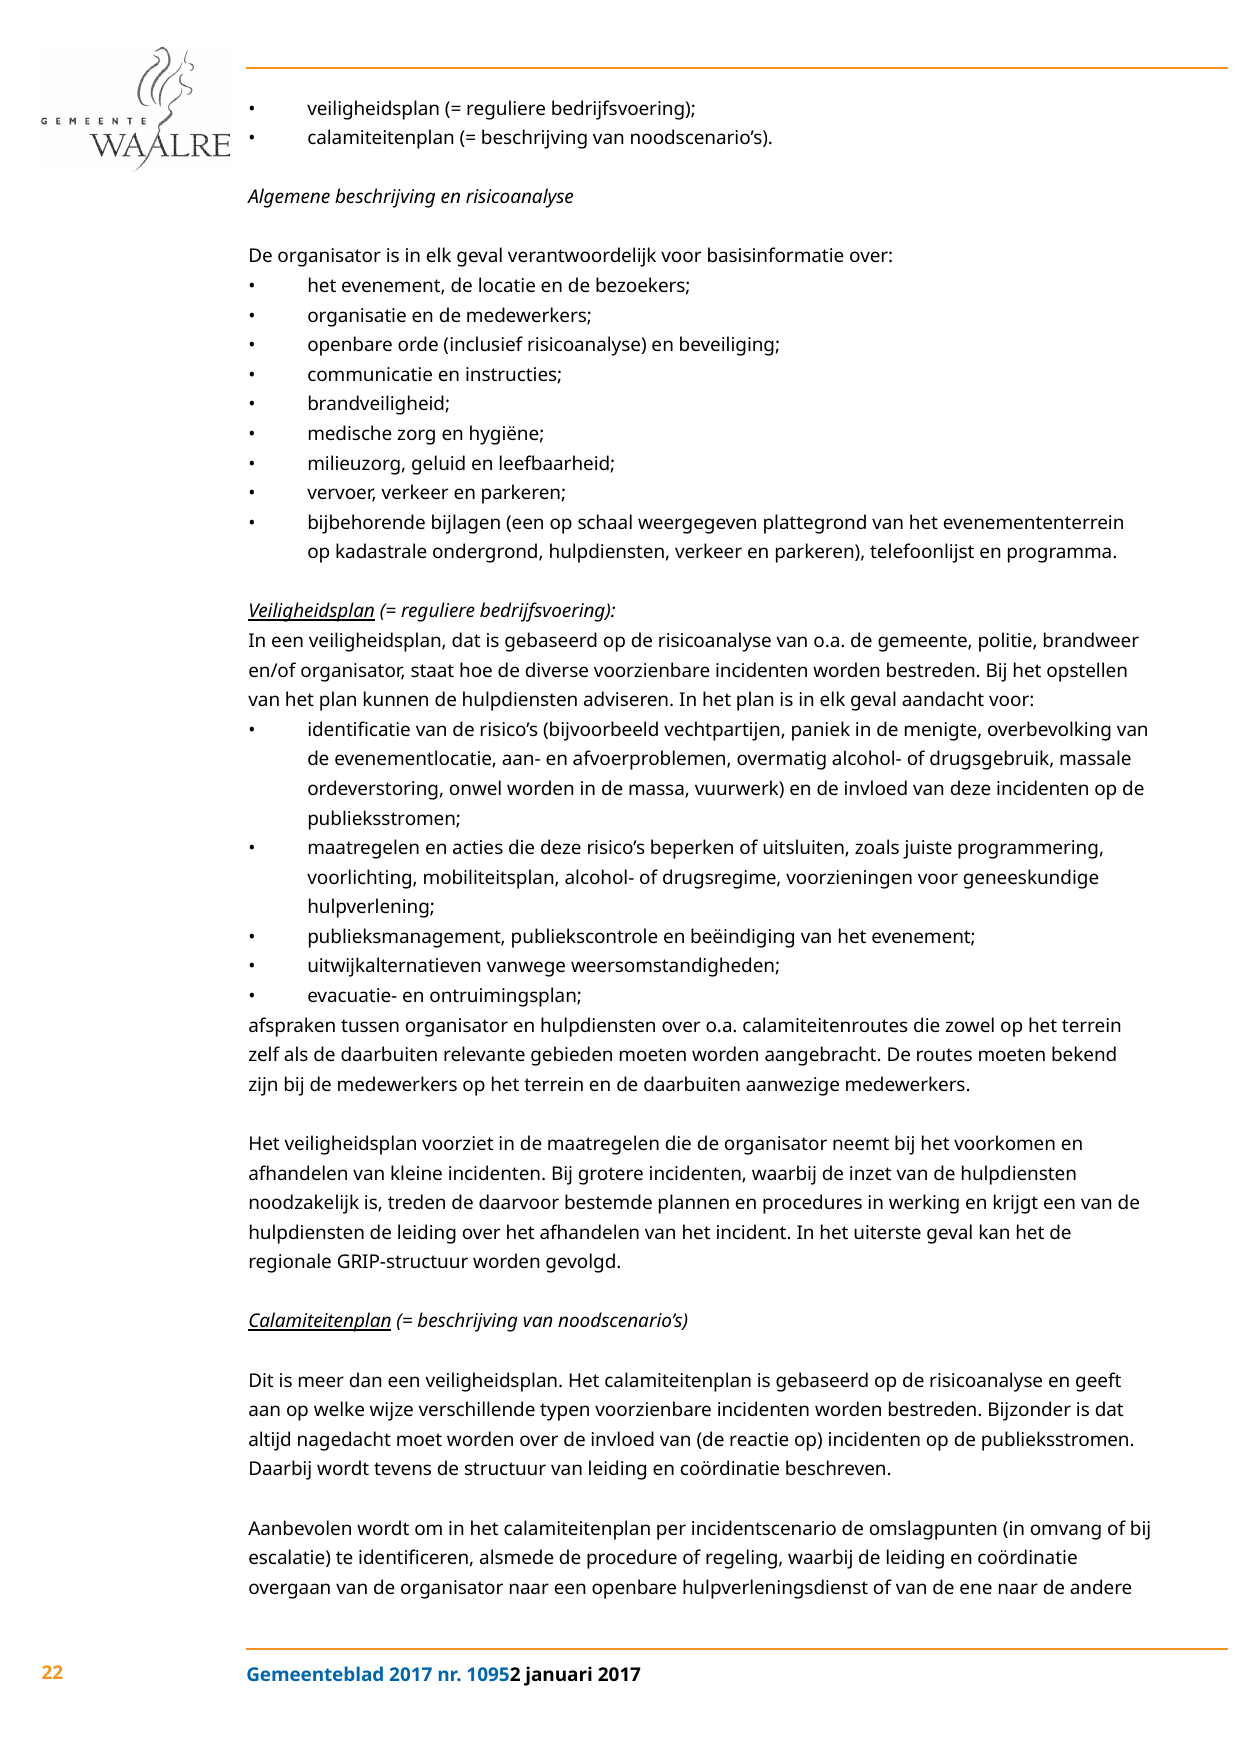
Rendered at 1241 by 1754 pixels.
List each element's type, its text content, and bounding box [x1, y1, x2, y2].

text Dit is meer dan een veiligheidsplan. Het calamiteitenplan is gebaseerd op de risicoanalyse en geeft aan op welke wijze verschillende typen voorzienbare incidenten worden bestreden. Bijzonder is dat altijd nagedacht moet worden over de invloed van (de reactie op) incidenten op de publieksstromen. Daarbij wordt tevens de structuur van leiding en coördinatie beschreven. [248, 1367, 1152, 1481]
list evacuatie- en ontruimingsplan; [248, 982, 1152, 1008]
text De organisator is in elk geval verantwoordelijk voor basisinformatie over: [248, 243, 1152, 268]
list communicatie en instructies; [248, 361, 1152, 387]
list maatregelen en acties die deze risico’s beperken of uitsluiten, zoals juiste programmering, voorlichting, mobiliteitsplan, alcohol- of drugsregime, voorzieningen voor geneeskundige hulpverlening; [248, 834, 1152, 919]
list vervoer, verkeer en parkeren; [248, 479, 1152, 505]
list bijbehorende bijlagen (een op schaal weergegeven plattegrond van het evenemententerrein op kadastrale ondergrond, hulpdiensten, verkeer en parkeren), telefoonlijst en programma. [248, 509, 1152, 564]
list veiligheidsplan (= reguliere bedrijfsvoering); [248, 95, 1152, 121]
list openbare orde (inclusief risicoanalyse) en beveiliging; [248, 331, 1152, 357]
text Algemene beschrijving en risicoanalyse [248, 183, 1152, 209]
list identificatie van de risico’s (bijvoorbeeld vechtpartijen, paniek in de menigte, overbevolking van de evenementlocatie, aan- en afvoerproblemen, overmatig alcohol- of drugsgebruik, massale ordeverstoring, onwel worden in de massa, vuurwerk) en de invloed van deze incidenten op de publieksstromen; [248, 716, 1152, 831]
text Veiligheidsplan (= reguliere bedrijfsvoering): [248, 598, 1152, 623]
list organisatie en de medewerkers; [248, 302, 1152, 328]
list milieuzorg, geluid en leefbaarheid; [248, 450, 1152, 476]
list het evenement, de locatie en de bezoekers; [248, 272, 1152, 298]
text In een veiligheidsplan, dat is gebaseerd op de risicoanalyse van o.a. de gemeente, politie, brandweer en/of organisator, staat hoe de diverse voorzienbare incidenten worden bestreden. Bij het opstellen van het plan kunnen de hulpdiensten adviseren. In het plan is in elk geval aandacht voor: [248, 627, 1152, 712]
list uitwijkalternatieven vanwege weersomstandigheden; [248, 953, 1152, 978]
text Het veiligheidsplan voorziet in de maatregelen die de organisator neemt bij het voorkomen en afhandelen van kleine incidenten. Bij grotere incidenten, waarbij de inzet van de hulpdiensten noodzakelijk is, treden de daarvoor bestemde plannen en procedures in werking en krijgt een van de hulpdiensten de leiding over het afhandelen van het incident. In het uiterste geval kan het de regionale GRIP-structuur worden gevolgd. [248, 1130, 1152, 1274]
list medische zorg en hygiëne; [248, 420, 1152, 446]
list calamiteitenplan (= beschrijving van noodscenario’s). [248, 124, 1152, 150]
list brandveiligheid; [248, 391, 1152, 416]
picture [41, 47, 231, 172]
list publieksmanagement, publiekscontrole en beëindiging van het evenement; [248, 923, 1152, 949]
text afspraken tussen organisator en hulpdiensten over o.a. calamiteitenroutes die zowel op het terrein zelf als de daarbuiten relevante gebieden moeten worden aangebracht. De routes moeten bekend zijn bij de medewerkers op het terrein en de daarbuiten aanwezige medewerkers. [248, 1012, 1152, 1097]
text Aanbevolen wordt om in het calamiteitenplan per incidentscenario de omslagpunten (in omvang of bij escalatie) te identificeren, alsmede de procedure of regeling, waarbij de leiding en coördinatie overgaan van de organisator naar een openbare hulpverleningsdienst of van de ene naar de andere [248, 1515, 1152, 1600]
text Calamiteitenplan (= beschrijving van noodscenario’s) [248, 1308, 1152, 1333]
